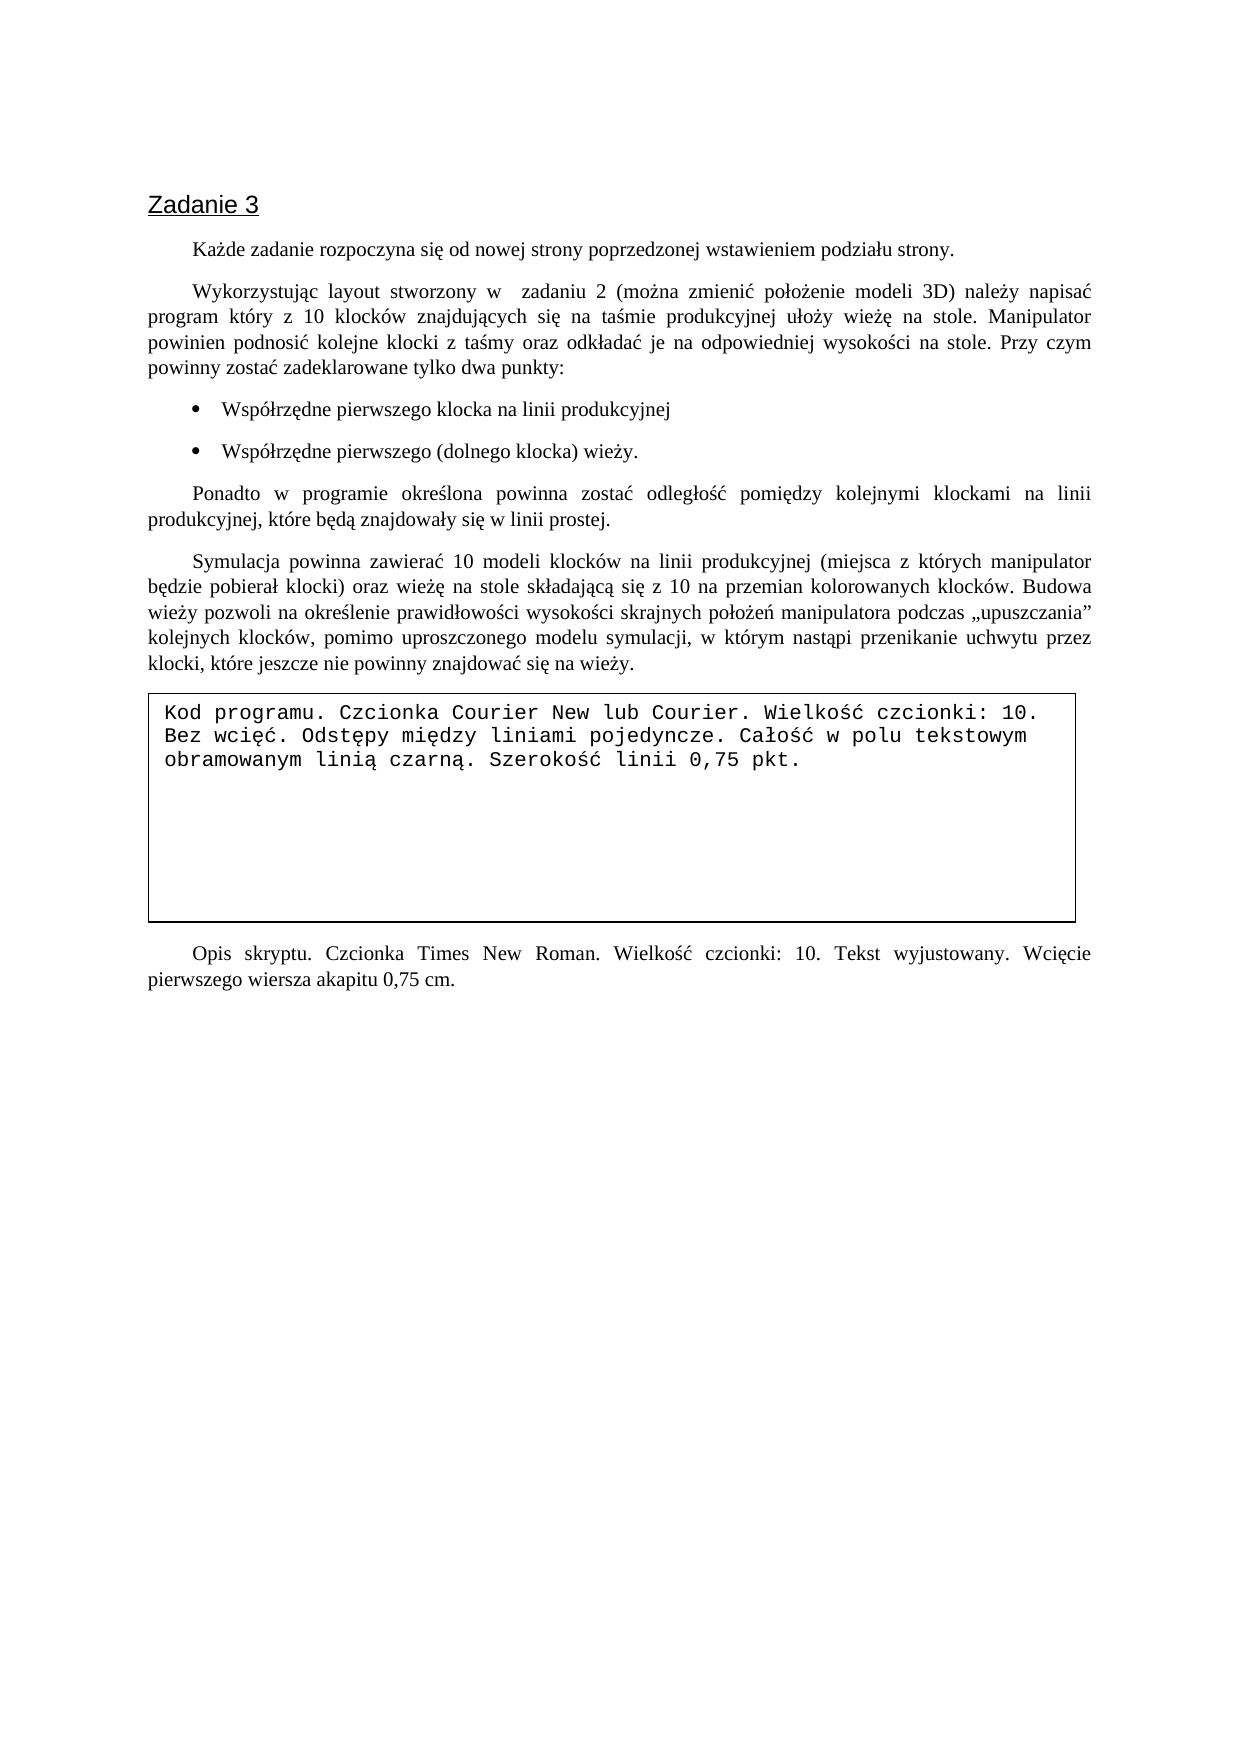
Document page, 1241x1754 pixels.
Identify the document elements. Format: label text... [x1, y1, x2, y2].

text Opis skryptu. Czcionka Times New Roman. Wielkość czcionki: 10. Tekst wyjustowany. Wcięcie pierwszego wiersza akapitu 0,75 cm. [148, 941, 1093, 991]
text Symulacja powinna zawierać 10 modeli klocków na linii produkcyjnej (miejsca z których manipulator będzie pobierał klocki) oraz wieżę na stole składającą się z 10 na przemian kolorowanych klocków. Budowa wieży pozwoli na określenie prawidłowości wysokości skrajnych położeń manipulatora podczas „upuszczania” kolejnych klocków, pomimo uproszczonego modelu symulacji, w którym nastąpi przenikanie uchwytu przez klocki, które jeszcze nie powinny znajdować się na wieży. [148, 549, 1093, 674]
text Kod programu. Czcionka Courier New lub Courier. Wielkość czcionki: 10. Bez wcięć. Odstępy między liniami pojedyncze. Całość w polu tekstowym obramowanym linią czarną. Szerokość linii 0,75 pkt. [164, 702, 1060, 773]
list Współrzędne pierwszego klocka na linii produkcyjnej [148, 397, 1093, 421]
text Każde zadanie rozpoczyna się od nowej strony poprzedzonej wstawieniem podziału strony. [148, 237, 1093, 261]
text Ponadto w programie określona powinna zostać odległość pomiędzy kolejnymi klockami na linii produkcyjnej, które będą znajdowały się w linii prostej. [148, 481, 1093, 531]
text Wykorzystując layout stworzony w zadaniu 2 (można zmienić położenie modeli 3D) należy napisać program który z 10 klocków znajdujących się na taśmie produkcyjnej ułoży wieżę na stole. Manipulator powinien podnosić kolejne klocki z taśmy oraz odkładać je na odpowiedniej wysokości na stole. Przy czym powinny zostać zadeklarowane tylko dwa punkty: [148, 279, 1093, 379]
text Zadanie 3 [148, 190, 1093, 218]
list Współrzędne pierwszego (dolnego klocka) wieży. [148, 439, 1093, 463]
